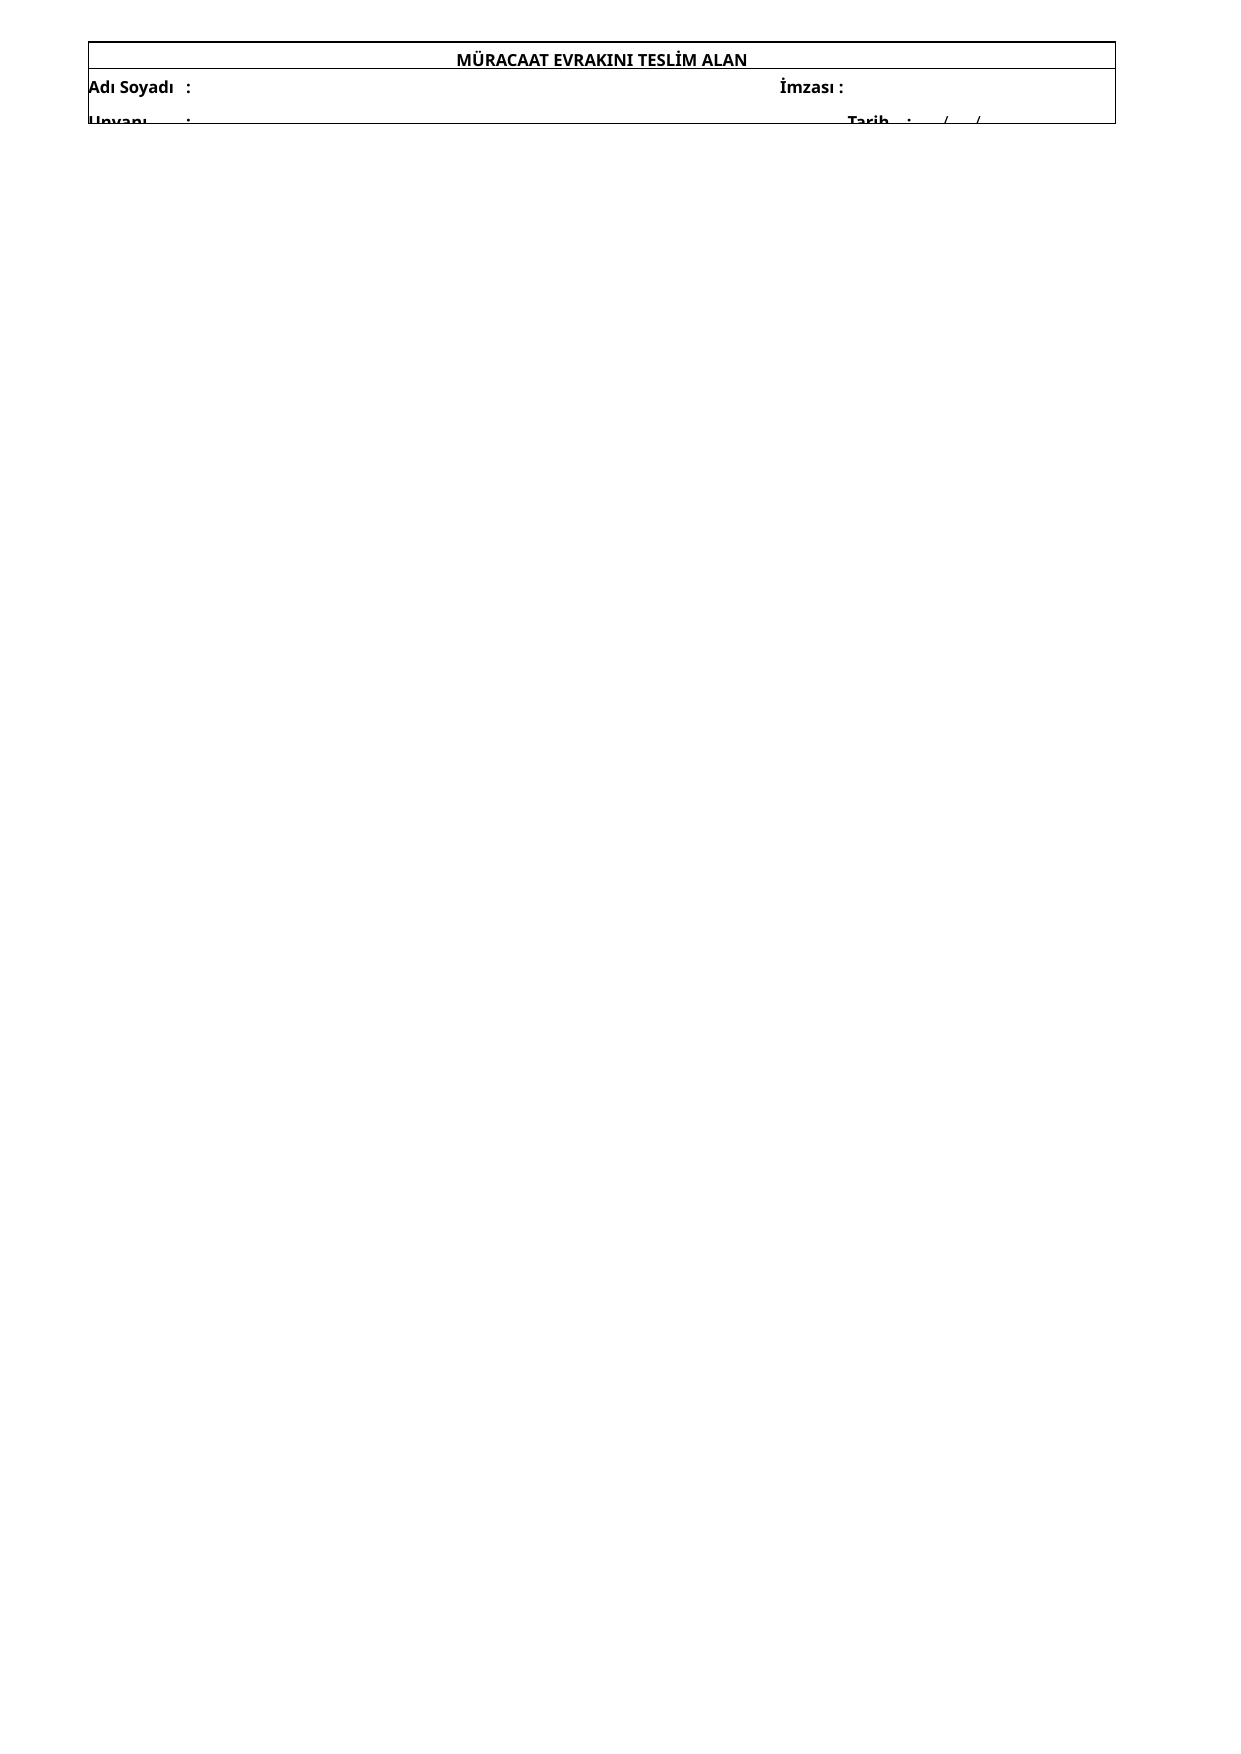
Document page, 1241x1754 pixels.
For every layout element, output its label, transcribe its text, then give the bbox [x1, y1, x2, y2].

table_cell MÜRACAAT EVRAKINI TESLİM ALAN [89, 43, 1115, 68]
table_cell Adı Soyadı : İmzası : Unvanı : Tarih : … ./… ./.... İmzası [89, 69, 1115, 123]
